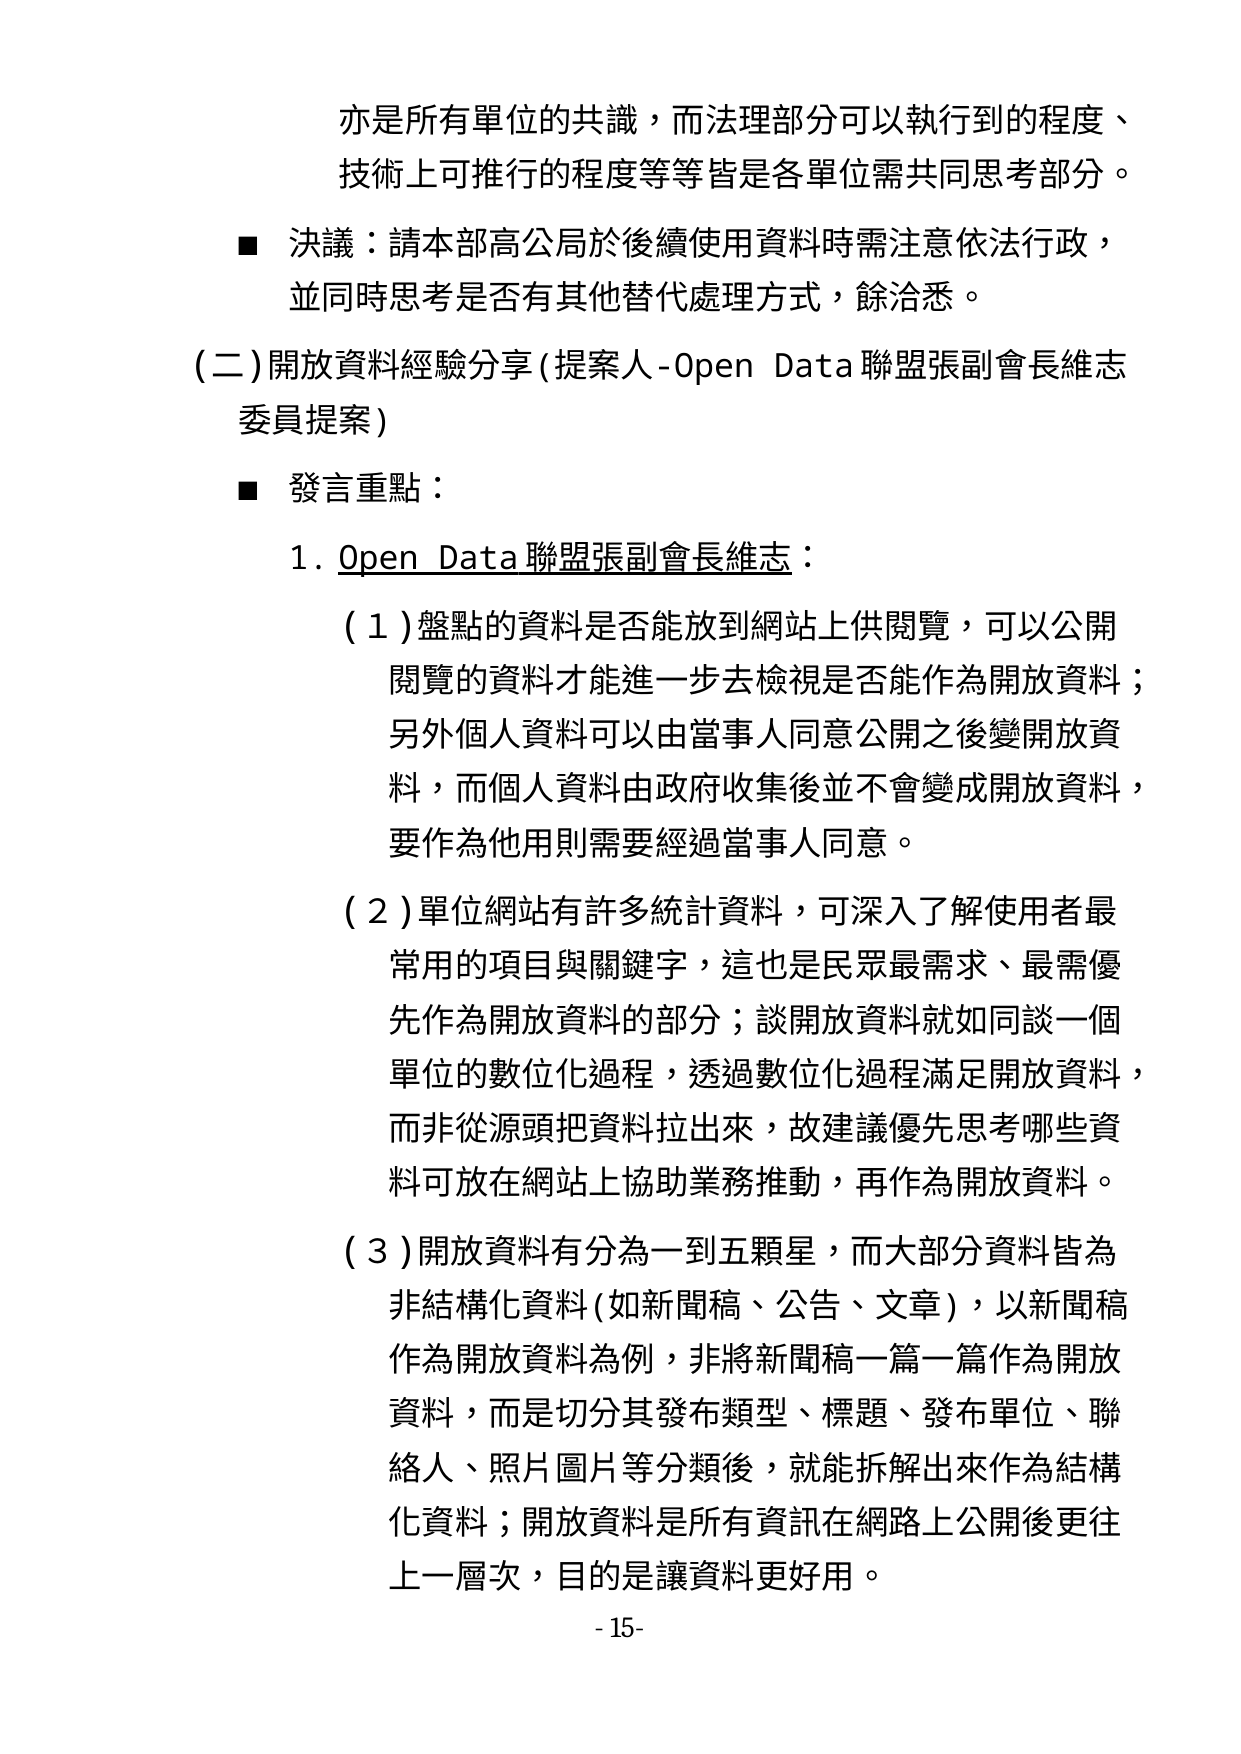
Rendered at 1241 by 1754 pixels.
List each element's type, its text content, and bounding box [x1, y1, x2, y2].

list 決議：請本部高公局於後續使用資料時需注意依法行政，並同時思考是否有其他替代處理方式，餘洽悉。 [238, 212, 1150, 320]
list Open Data聯盟張副會長維志： [288, 526, 1150, 580]
list 開放資料有分為一到五顆星，而大部分資料皆為非結構化資料(如新聞稿、公告、文章)，以新聞稿作為開放資料為例，非將新聞稿一篇一篇作為開放資料，而是切分其發布類型、標題、發布單位、聯絡人、照片圖片等分類後，就能拆解出來作為結構化資料；開放資料是所有資訊在網路上公開後更往上一層次，目的是讓資料更好用。 [338, 1220, 1150, 1599]
list 單位網站有許多統計資料，可深入了解使用者最常用的項目與關鍵字，這也是民眾最需求、最需優先作為開放資料的部分；談開放資料就如同談一個單位的數位化過程，透過數位化過程滿足開放資料，而非從源頭把資料拉出來，故建議優先思考哪些資料可放在網站上協助業務推動，再作為開放資料。 [338, 880, 1150, 1205]
list 發言重點： [238, 457, 1150, 512]
list 盤點的資料是否能放到網站上供閱覽，可以公開閱覽的資料才能進一步去檢視是否能作為開放資料；另外個人資料可以由當事人同意公開之後變開放資料，而個人資料由政府收集後並不會變成開放資料，要作為他用則需要經過當事人同意。 [338, 595, 1150, 866]
list 開放資料經驗分享(提案人-Open Data聯盟張副會長維志委員提案) [188, 334, 1150, 443]
list 亦是所有單位的共識，而法理部分可以執行到的程度、技術上可推行的程度等等皆是各單位需共同思考部分。 [288, 89, 1150, 197]
